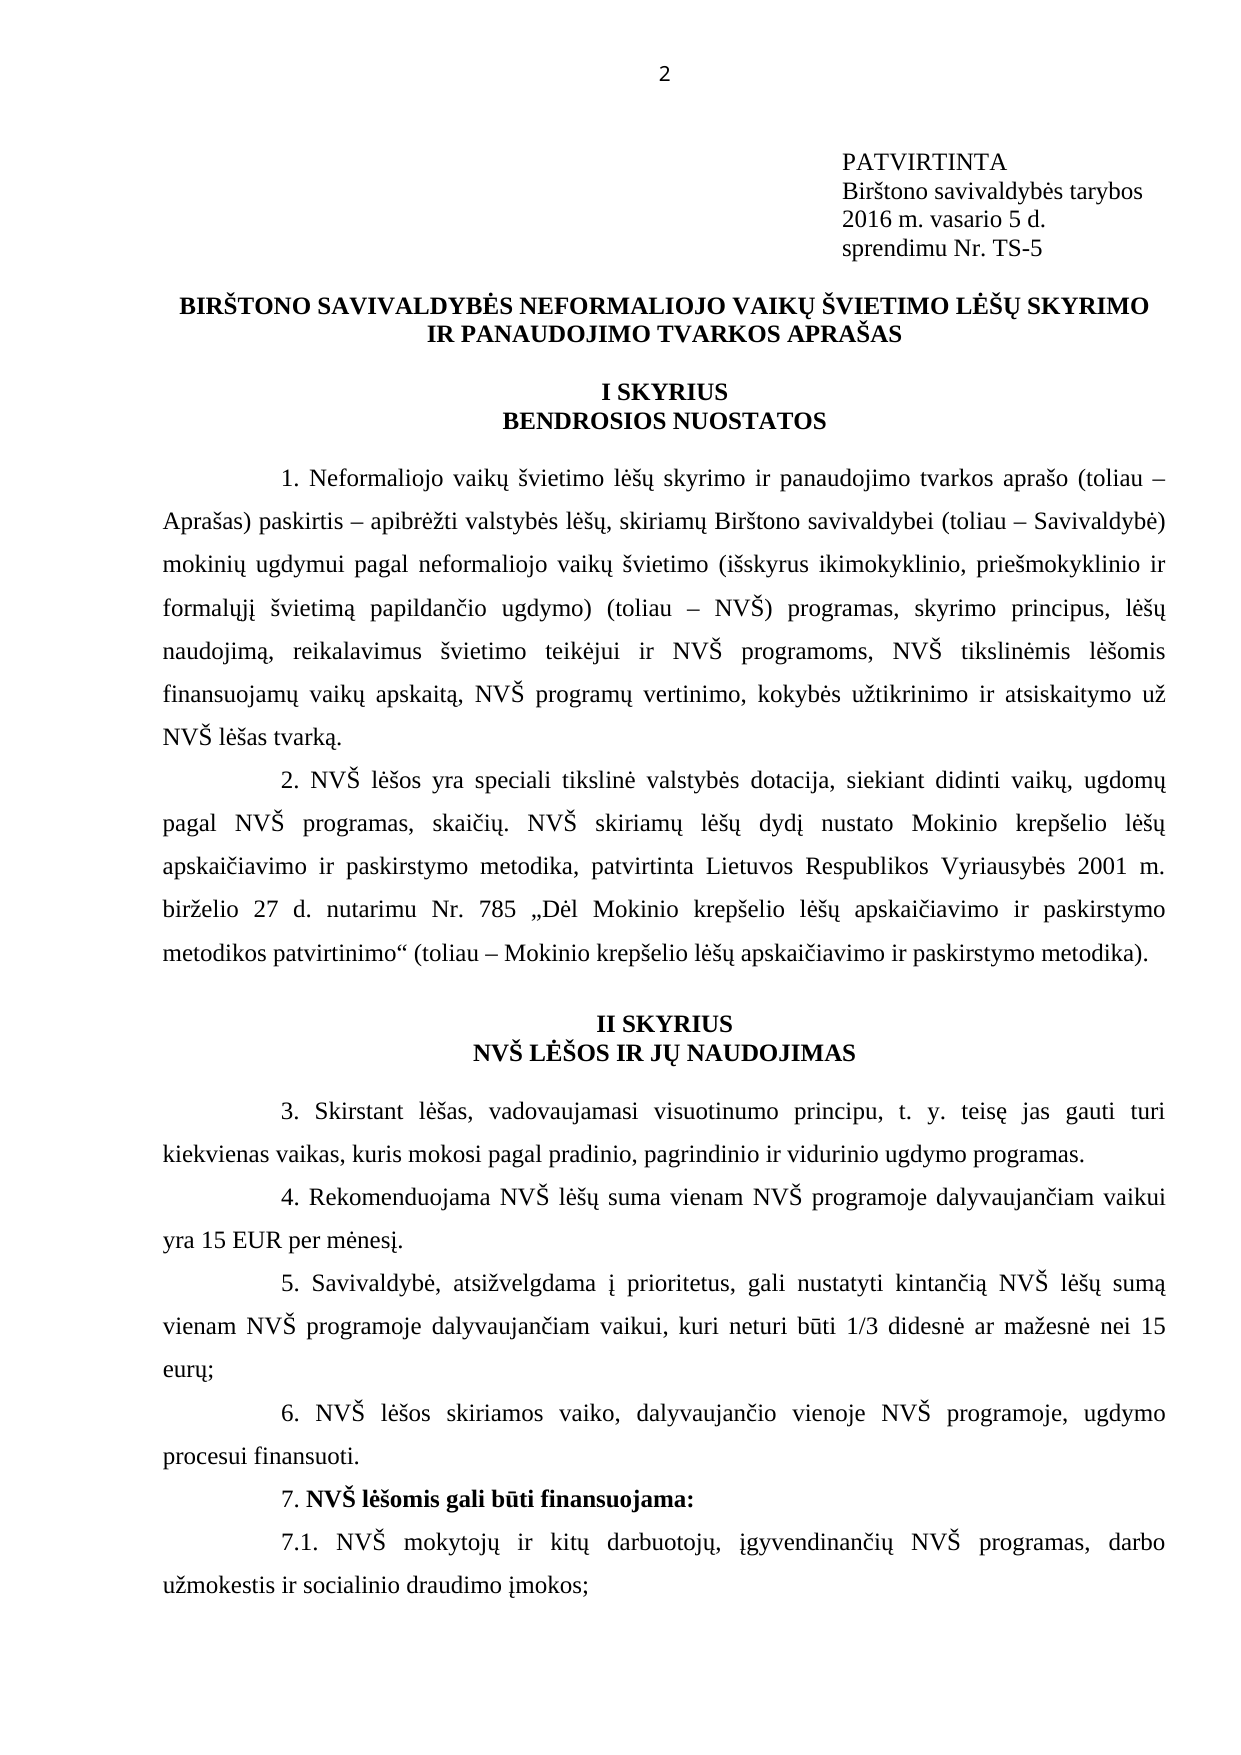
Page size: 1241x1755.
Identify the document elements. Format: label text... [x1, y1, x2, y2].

text PATVIRTINTA [842, 147, 1167, 176]
text 7. NVŠ lėšomis gali būti finansuojama: [163, 1484, 1167, 1513]
text 3. Skirstant lėšas, vadovaujamasi visuotinumo principu, t. y. teisę jas gauti turi kiekvienas vaikas, kuris mokosi pagal pradinio, pagrindinio ir vidurinio ugdymo programas. [162, 1096, 1167, 1168]
text I SKYRIUS [162, 377, 1167, 406]
text NVŠ LĖŠOS IR JŲ NAUDOJIMAS [162, 1038, 1167, 1067]
text 6. NVŠ lėšos skiriamos vaiko, dalyvaujančio vienoje NVŠ programoje, ugdymo procesui finansuoti. [163, 1398, 1167, 1469]
text 1. Neformaliojo vaikų švietimo lėšų skyrimo ir panaudojimo tvarkos aprašo (toliau – Aprašas) paskirtis – apibrėžti valstybės lėšų, skiriamų Birštono savivaldybei (toliau – Savivaldybė) mokinių ugdymui pagal neformaliojo vaikų švietimo (išskyrus ikimokyklinio, priešmokyklinio ir formalųjį švietimą papildančio ugdymo) (toliau – NVŠ) programas, skyrimo principus, lėšų naudojimą, reikalavimus švietimo teikėjui ir NVŠ programoms, NVŠ tikslinėmis lėšomis finansuojamų vaikų apskaitą, NVŠ programų vertinimo, kokybės užtikrinimo ir atsiskaitymo už NVŠ lėšas tvarką. [162, 463, 1167, 751]
text BIRŠTONO SAVIVALDYBĖS NEFORMALIOJO VAIKŲ ŠVIETIMO LĖŠŲ SKYRIMO IR PANAUDOJIMO TVARKOS APRAŠAS [162, 291, 1167, 348]
text 2. NVŠ lėšos yra speciali tikslinė valstybės dotacija, siekiant didinti vaikų, ugdomų pagal NVŠ programas, skaičių. NVŠ skiriamų lėšų dydį nustato Mokinio krepšelio lėšų apskaičiavimo ir paskirstymo metodika, patvirtinta Lietuvos Respublikos Vyriausybės 2001 m. birželio 27 d. nutarimu Nr. 785 „Dėl Mokinio krepšelio lėšų apskaičiavimo ir paskirstymo metodikos patvirtinimo“ (toliau – Mokinio krepšelio lėšų apskaičiavimo ir paskirstymo metodika). [162, 765, 1167, 966]
text 4. Rekomenduojama NVŠ lėšų suma vienam NVŠ programoje dalyvaujančiam vaikui yra 15 EUR per mėnesį. [163, 1182, 1167, 1254]
text 7.1. NVŠ mokytojų ir kitų darbuotojų, įgyvendinančių NVŠ programas, darbo užmokestis ir socialinio draudimo įmokos; [163, 1527, 1167, 1599]
text sprendimu Nr. TS-5 [842, 233, 1167, 262]
text II SKYRIUS [162, 1009, 1167, 1038]
text 5. Savivaldybė, atsižvelgdama į prioritetus, gali nustatyti kintančią NVŠ lėšų sumą vienam NVŠ programoje dalyvaujančiam vaikui, kuri neturi būti 1/3 didesnė ar mažesnė nei 15 eurų; [163, 1268, 1167, 1383]
text 2016 m. vasario 5 d. [842, 204, 1167, 233]
text BENDROSIOS NUOSTATOS [162, 406, 1167, 434]
text Birštono savivaldybės tarybos [842, 176, 1167, 204]
